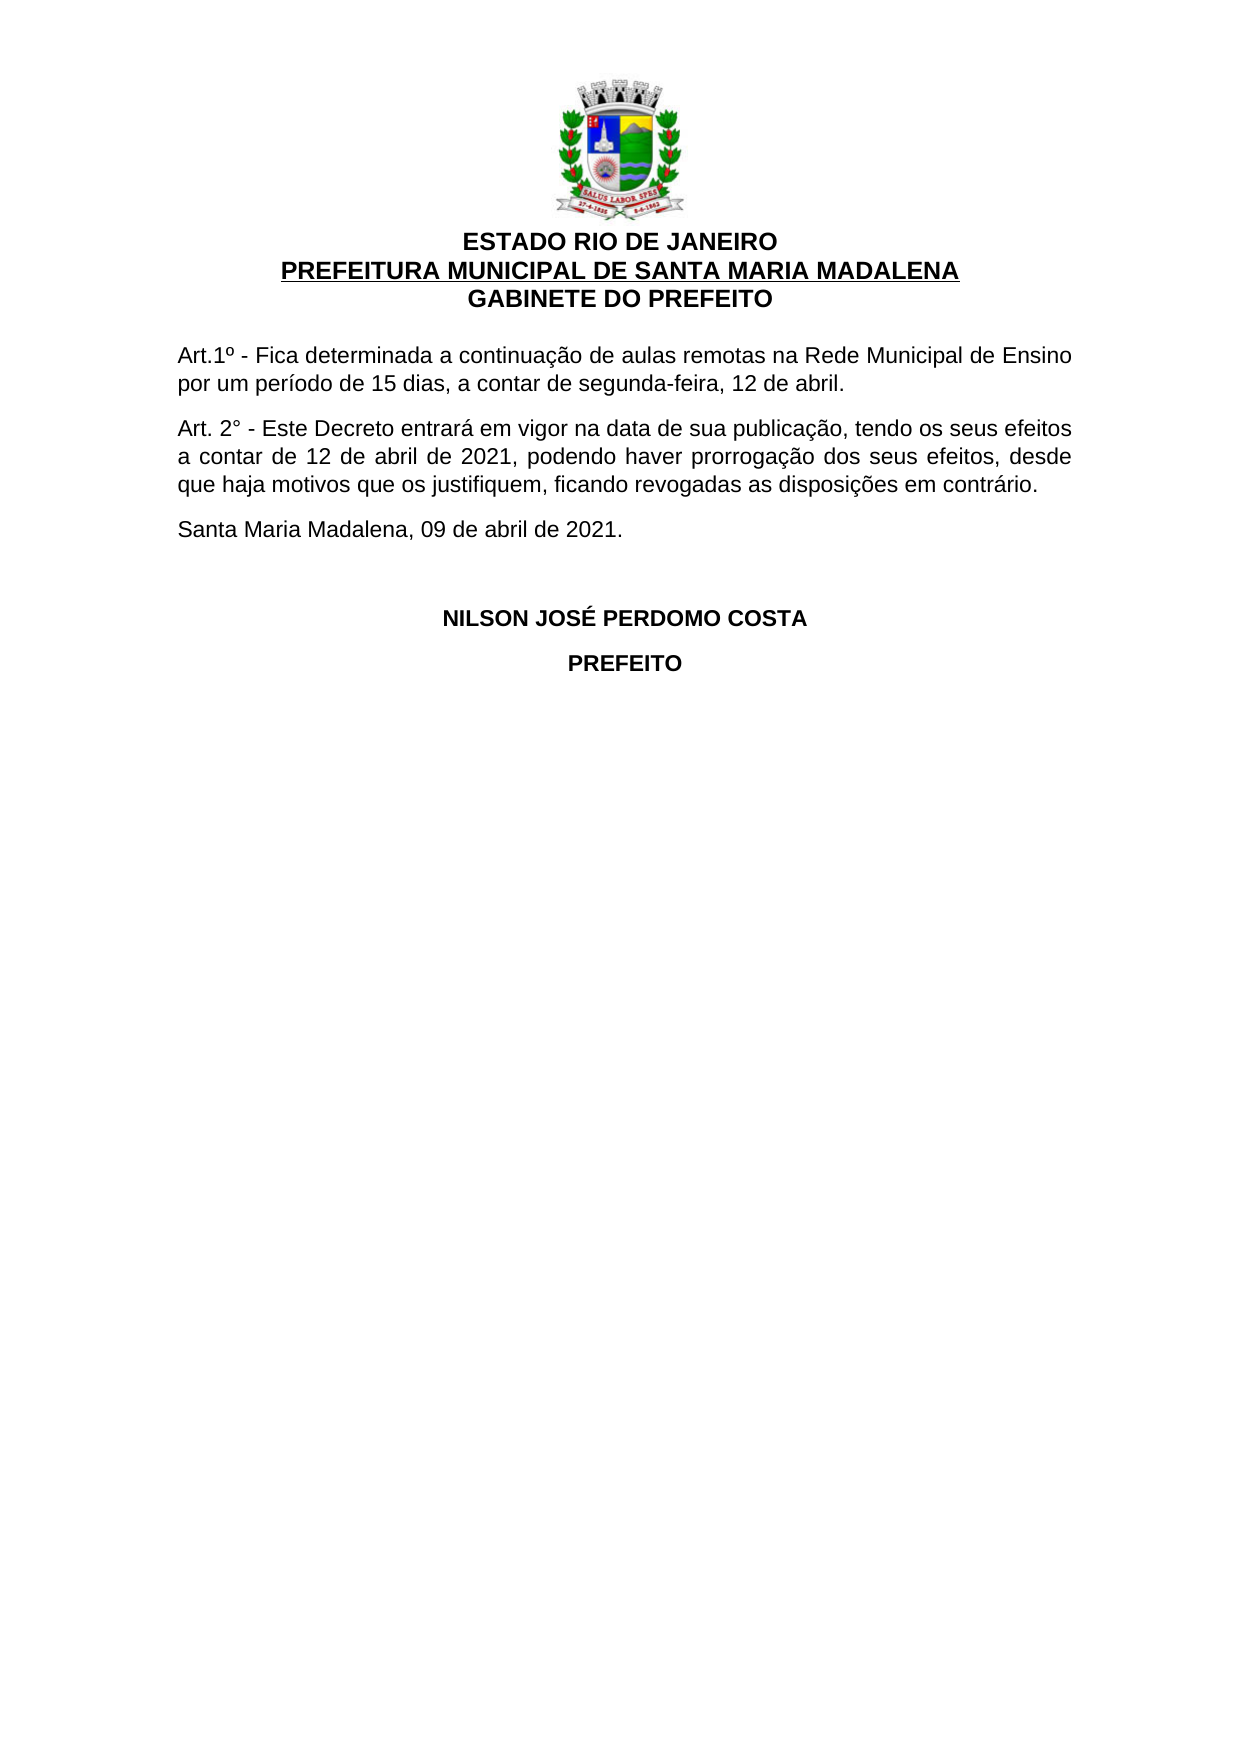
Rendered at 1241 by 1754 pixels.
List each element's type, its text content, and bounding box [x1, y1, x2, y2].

text PREFEITO [177, 650, 1072, 677]
text NILSON JOSÉ PERDOMO COSTA [177, 605, 1072, 632]
text Santa Maria Madalena, 09 de abril de 2021. [177, 516, 1072, 542]
text Art. 2° - Este Decreto entrará em vigor na data de sua publicação, tendo os seus efeitos a contar de 12 de abril de 2021, podendo haver prorrogação dos seus efeitos, desde que haja motivos que os justifiquem, ficando revogadas as disposições em contrário. [177, 415, 1072, 497]
text Art.1º - Fica determinada a continuação de aulas remotas na Rede Municipal de Ensino por um período de 15 dias, a contar de segunda-feira, 12 de abril. [177, 342, 1072, 396]
